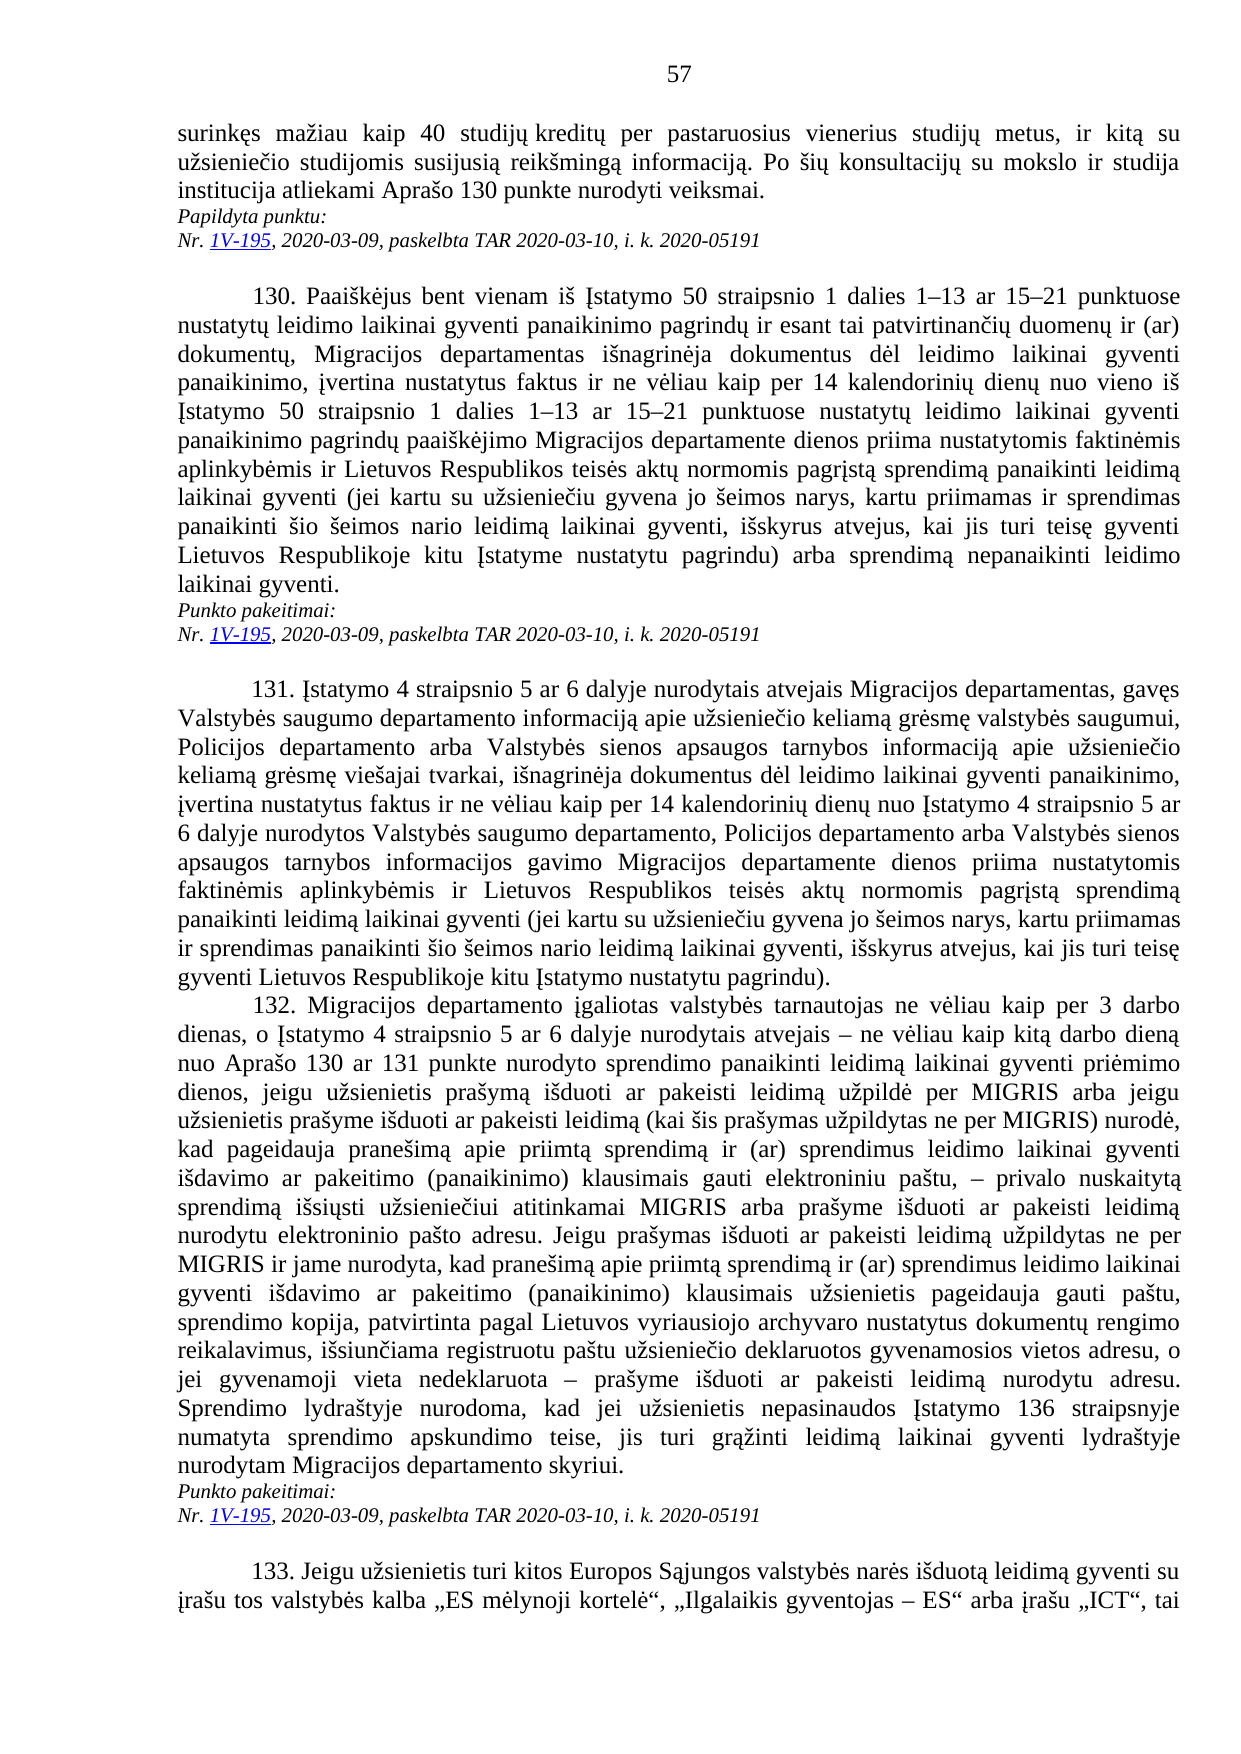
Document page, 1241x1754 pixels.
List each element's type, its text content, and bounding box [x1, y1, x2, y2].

text 132. Migracijos departamento įgaliotas valstybės tarnautojas ne vėliau kaip per 3 darbo dienas, o Įstatymo 4 straipsnio 5 ar 6 dalyje nurodytais atvejais – ne vėliau kaip kitą darbo dieną nuo Aprašo 130 ar 131 punkte nurodyto sprendimo panaikinti leidimą laikinai gyventi priėmimo dienos, jeigu užsienietis prašymą išduoti ar pakeisti leidimą užpildė per MIGRIS arba jeigu užsienietis prašyme išduoti ar pakeisti leidimą (kai šis prašymas užpildytas ne per MIGRIS) nurodė, kad pageidauja pranešimą apie priimtą sprendimą ir (ar) sprendimus leidimo laikinai gyventi išdavimo ar pakeitimo (panaikinimo) klausimais gauti elektroniniu paštu, – privalo nuskaitytą sprendimą išsiųsti užsieniečiui atitinkamai MIGRIS arba prašyme išduoti ar pakeisti leidimą nurodytu elektroninio pašto adresu. Jeigu prašymas išduoti ar pakeisti leidimą užpildytas ne per MIGRIS ir jame nurodyta, kad pranešimą apie priimtą sprendimą ir (ar) sprendimus leidimo laikinai gyventi išdavimo ar pakeitimo (panaikinimo) klausimais užsienietis pageidauja gauti paštu, sprendimo kopija, patvirtinta pagal Lietuvos vyriausiojo archyvaro nustatytus dokumentų rengimo reikalavimus, išsiunčiama registruotu paštu užsieniečio deklaruotos gyvenamosios vietos adresu, o jei gyvenamoji vieta nedeklaruota – prašyme išduoti ar pakeisti leidimą nurodytu adresu. Sprendimo lydraštyje nurodoma, kad jei užsienietis nepasinaudos Įstatymo 136 straipsnyje numatyta sprendimo apskundimo teise, jis turi grąžinti leidimą laikinai gyventi lydraštyje nurodytam Migracijos departamento skyriui. [177, 991, 1181, 1479]
text Punkto pakeitimai: [177, 1479, 1181, 1503]
text Nr. 1V-195, 2020-03-09, paskelbta TAR 2020-03-10, i. k. 2020-05191 [177, 228, 1181, 252]
text Punkto pakeitimai: [177, 597, 1181, 622]
text 131. Įstatymo 4 straipsnio 5 ar 6 dalyje nurodytais atvejais Migracijos departamentas, gavęs Valstybės saugumo departamento informaciją apie užsieniečio keliamą grėsmę valstybės saugumui, Policijos departamento arba Valstybės sienos apsaugos tarnybos informaciją apie užsieniečio keliamą grėsmę viešajai tvarkai, išnagrinėja dokumentus dėl leidimo laikinai gyventi panaikinimo, įvertina nustatytus faktus ir ne vėliau kaip per 14 kalendorinių dienų nuo Įstatymo 4 straipsnio 5 ar 6 dalyje nurodytos Valstybės saugumo departamento, Policijos departamento arba Valstybės sienos apsaugos tarnybos informacijos gavimo Migracijos departamente dienos priima nustatytomis faktinėmis aplinkybėmis ir Lietuvos Respublikos teisės aktų normomis pagrįstą sprendimą panaikinti leidimą laikinai gyventi (jei kartu su užsieniečiu gyvena jo šeimos narys, kartu priimamas ir sprendimas panaikinti šio šeimos nario leidimą laikinai gyventi, išskyrus atvejus, kai jis turi teisę gyventi Lietuvos Respublikoje kitu Įstatymo nustatytu pagrindu). [177, 674, 1181, 991]
text Nr. 1V-195, 2020-03-09, paskelbta TAR 2020-03-10, i. k. 2020-05191 [177, 622, 1181, 646]
text surinkęs mažiau kaip 40 studijų kreditų per pastaruosius vienerius studijų metus, ir kitą su užsieniečio studijomis susijusią reikšmingą informaciją. Po šių konsultacijų su mokslo ir studija institucija atliekami Aprašo 130 punkte nurodyti veiksmai. [177, 118, 1181, 204]
text 130. Paaiškėjus bent vienam iš Įstatymo 50 straipsnio 1 dalies 1–13 ar 15–21 punktuose nustatytų leidimo laikinai gyventi panaikinimo pagrindų ir esant tai patvirtinančių duomenų ir (ar) dokumentų, Migracijos departamentas išnagrinėja dokumentus dėl leidimo laikinai gyventi panaikinimo, įvertina nustatytus faktus ir ne vėliau kaip per 14 kalendorinių dienų nuo vieno iš Įstatymo 50 straipsnio 1 dalies 1–13 ar 15–21 punktuose nustatytų leidimo laikinai gyventi panaikinimo pagrindų paaiškėjimo Migracijos departamente dienos priima nustatytomis faktinėmis aplinkybėmis ir Lietuvos Respublikos teisės aktų normomis pagrįstą sprendimą panaikinti leidimą laikinai gyventi (jei kartu su užsieniečiu gyvena jo šeimos narys, kartu priimamas ir sprendimas panaikinti šio šeimos nario leidimą laikinai gyventi, išskyrus atvejus, kai jis turi teisę gyventi Lietuvos Respublikoje kitu Įstatyme nustatytu pagrindu) arba sprendimą nepanaikinti leidimo laikinai gyventi. [177, 281, 1181, 597]
text Nr. 1V-195, 2020-03-09, paskelbta TAR 2020-03-10, i. k. 2020-05191 [177, 1503, 1181, 1527]
text 133. Jeigu užsienietis turi kitos Europos Sąjungos valstybės narės išduotą leidimą gyventi su įrašu tos valstybės kalba „ES mėlynoji kortelė“, „Ilgalaikis gyventojas – ES“ arba įrašu „ICT“, tai [177, 1556, 1181, 1614]
text Papildyta punktu: [177, 204, 1181, 228]
